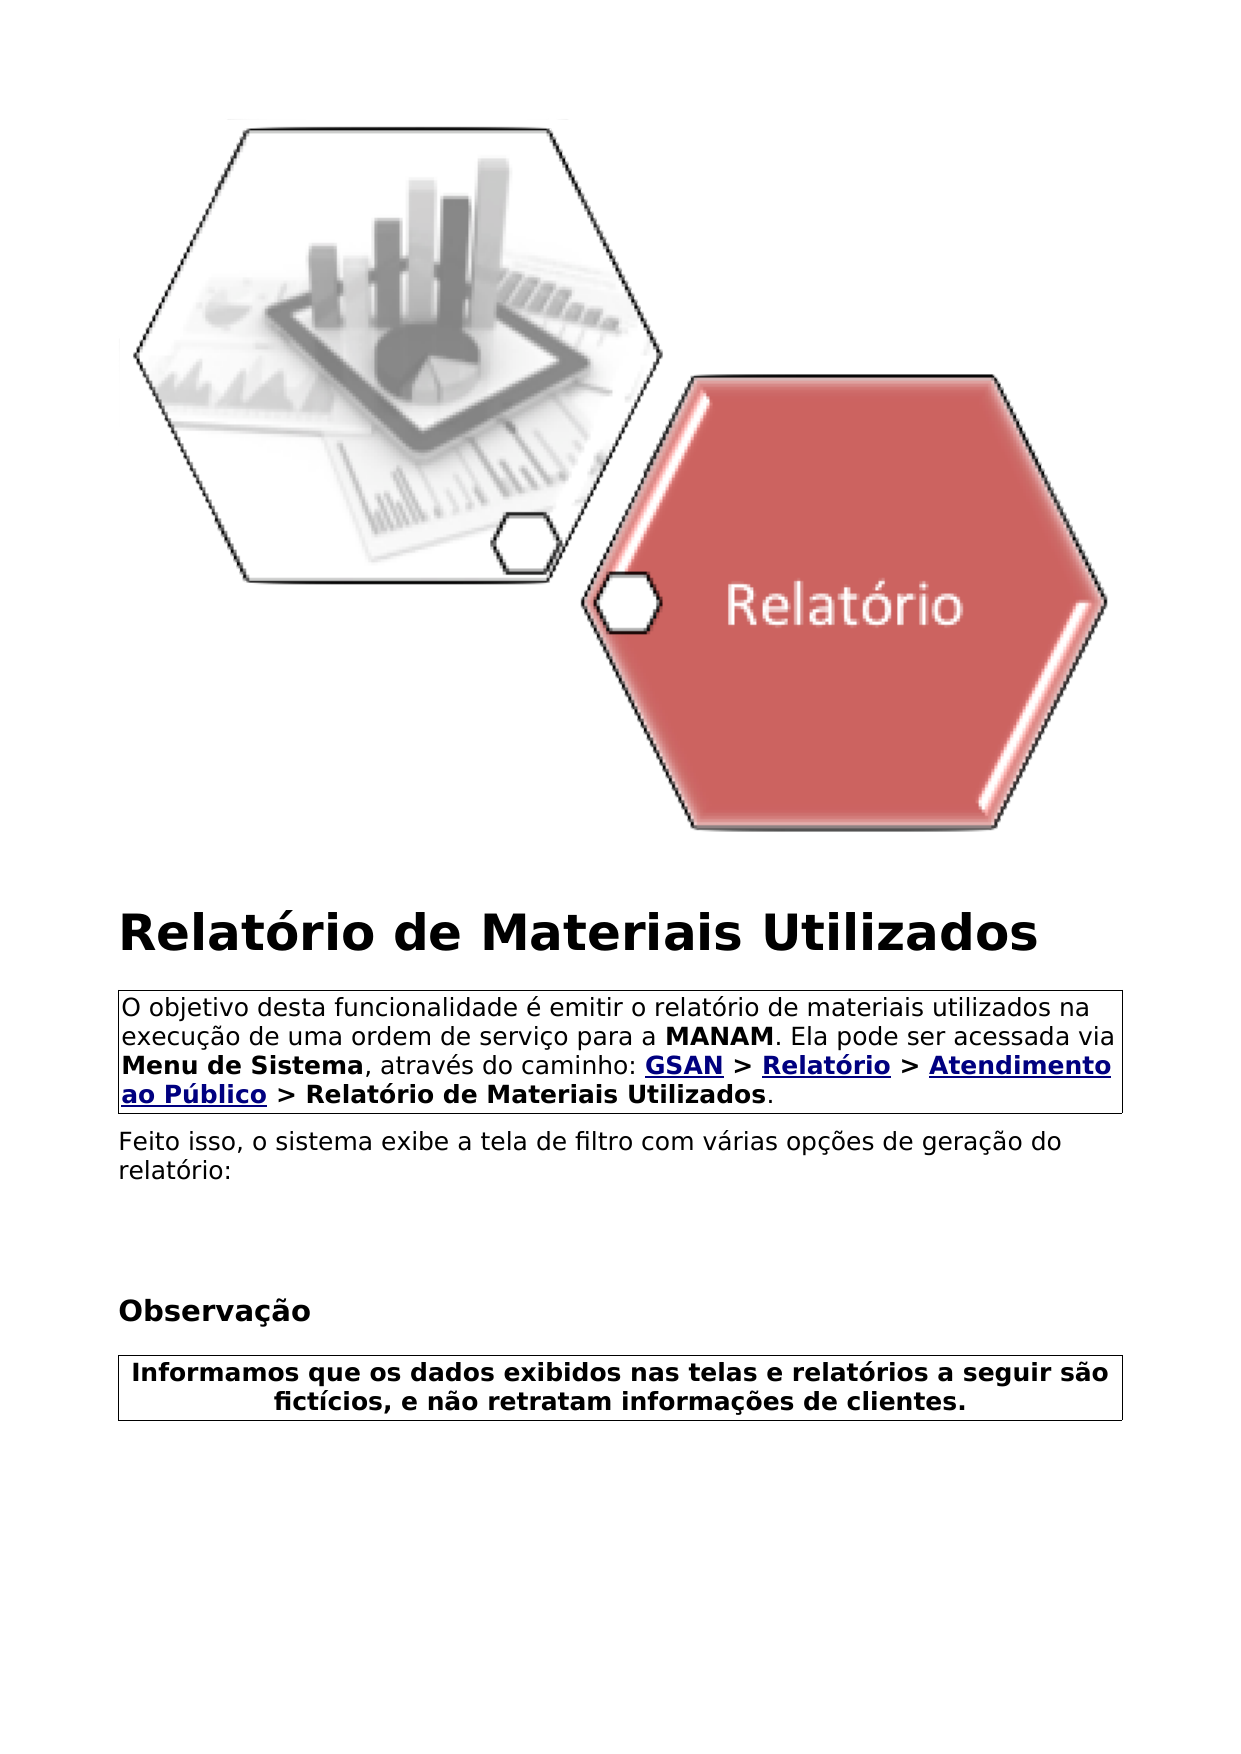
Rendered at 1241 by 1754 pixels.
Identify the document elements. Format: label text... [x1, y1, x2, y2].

picture [118, 118, 1123, 838]
subtitle Relatório de Materiais Utilizados [118, 904, 1122, 962]
table_header O objetivo desta funcionalidade é emitir o relatório de materiais utilizados na execução de uma ordem de serviço para a MANAM. Ela pode ser acessada via Menu de Sistema, através do caminho: GSAN > Relatório > Atendimento ao Público > Relatório de Materiais Utilizados. [119, 991, 1122, 1112]
subtitle Observação [118, 1294, 1122, 1328]
table_header Informamos que os dados exibidos nas telas e relatórios a seguir são fictícios, e não retratam informações de clientes. [119, 1356, 1122, 1419]
text Feito isso, o sistema exibe a tela de filtro com várias opções de geração do relatório: [118, 1127, 1122, 1186]
